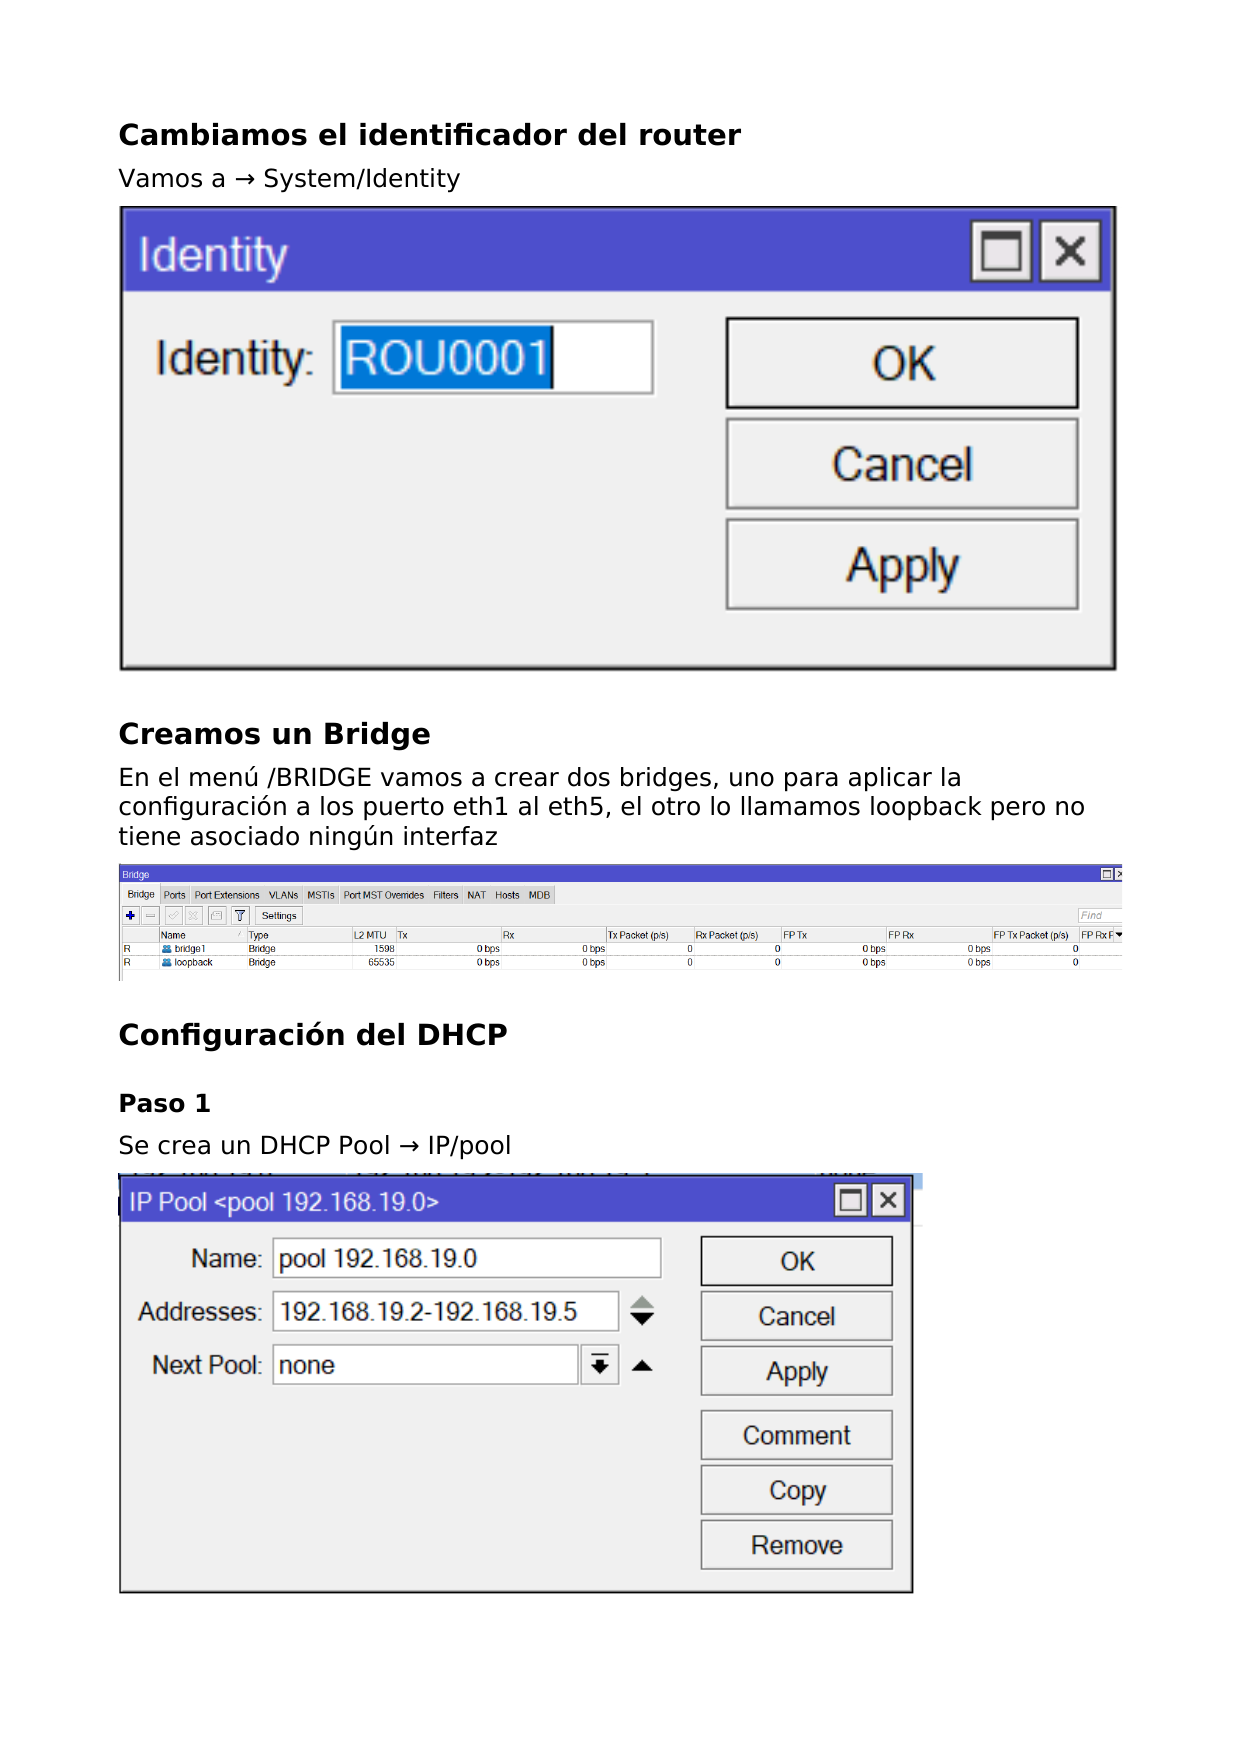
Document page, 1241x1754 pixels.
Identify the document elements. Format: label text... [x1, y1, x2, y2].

text Se crea un DHCP Pool → IP/pool [118, 1131, 1122, 1161]
picture [118, 1173, 923, 1603]
subtitle Paso 1 [118, 1090, 1122, 1119]
picture [118, 863, 1123, 981]
text Vamos a → System/Identity [118, 164, 1122, 194]
subtitle Creamos un Bridge [118, 717, 1122, 751]
subtitle Cambiamos el identificador del router [118, 118, 1122, 152]
subtitle Configuración del DHCP [118, 1018, 1122, 1052]
text En el menú /BRIDGE vamos a crear dos bridges, uno para aplicar la configuración a los puerto eth1 al eth5, el otro lo llamamos loopback pero no tiene asociado ningún interfaz [118, 763, 1122, 851]
picture [118, 206, 1123, 680]
